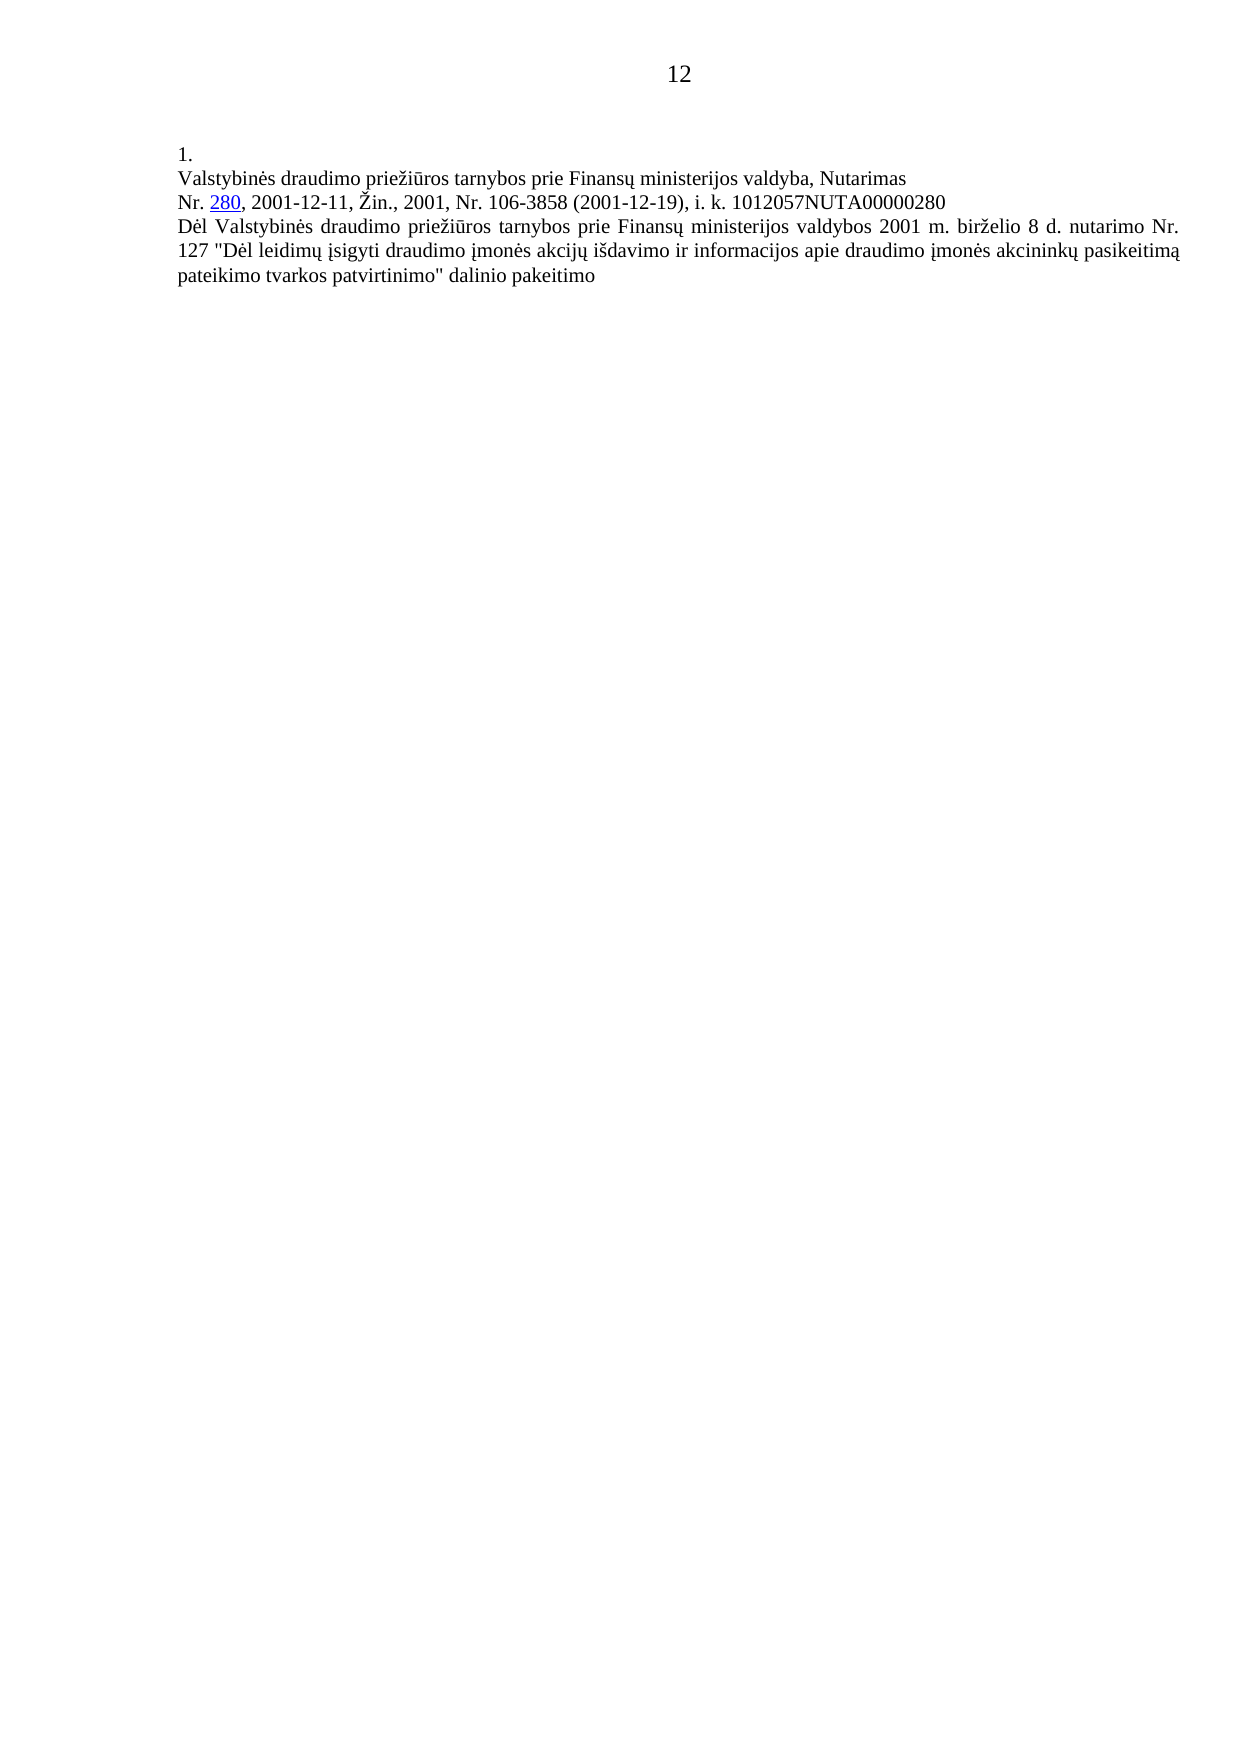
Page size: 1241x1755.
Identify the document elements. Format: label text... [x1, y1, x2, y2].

text Valstybinės draudimo priežiūros tarnybos prie Finansų ministerijos valdyba, Nutarimas [177, 166, 1181, 190]
text 1. [177, 142, 1181, 166]
text Dėl Valstybinės draudimo priežiūros tarnybos prie Finansų ministerijos valdybos 2001 m. birželio 8 d. nutarimo Nr. 127 "Dėl leidimų įsigyti draudimo įmonės akcijų išdavimo ir informacijos apie draudimo įmonės akcininkų pasikeitimą pateikimo tvarkos patvirtinimo" dalinio pakeitimo [177, 214, 1181, 287]
text Nr. 280, 2001-12-11, Žin., 2001, Nr. 106-3858 (2001-12-19), i. k. 1012057NUTA00000280 [177, 190, 1181, 214]
